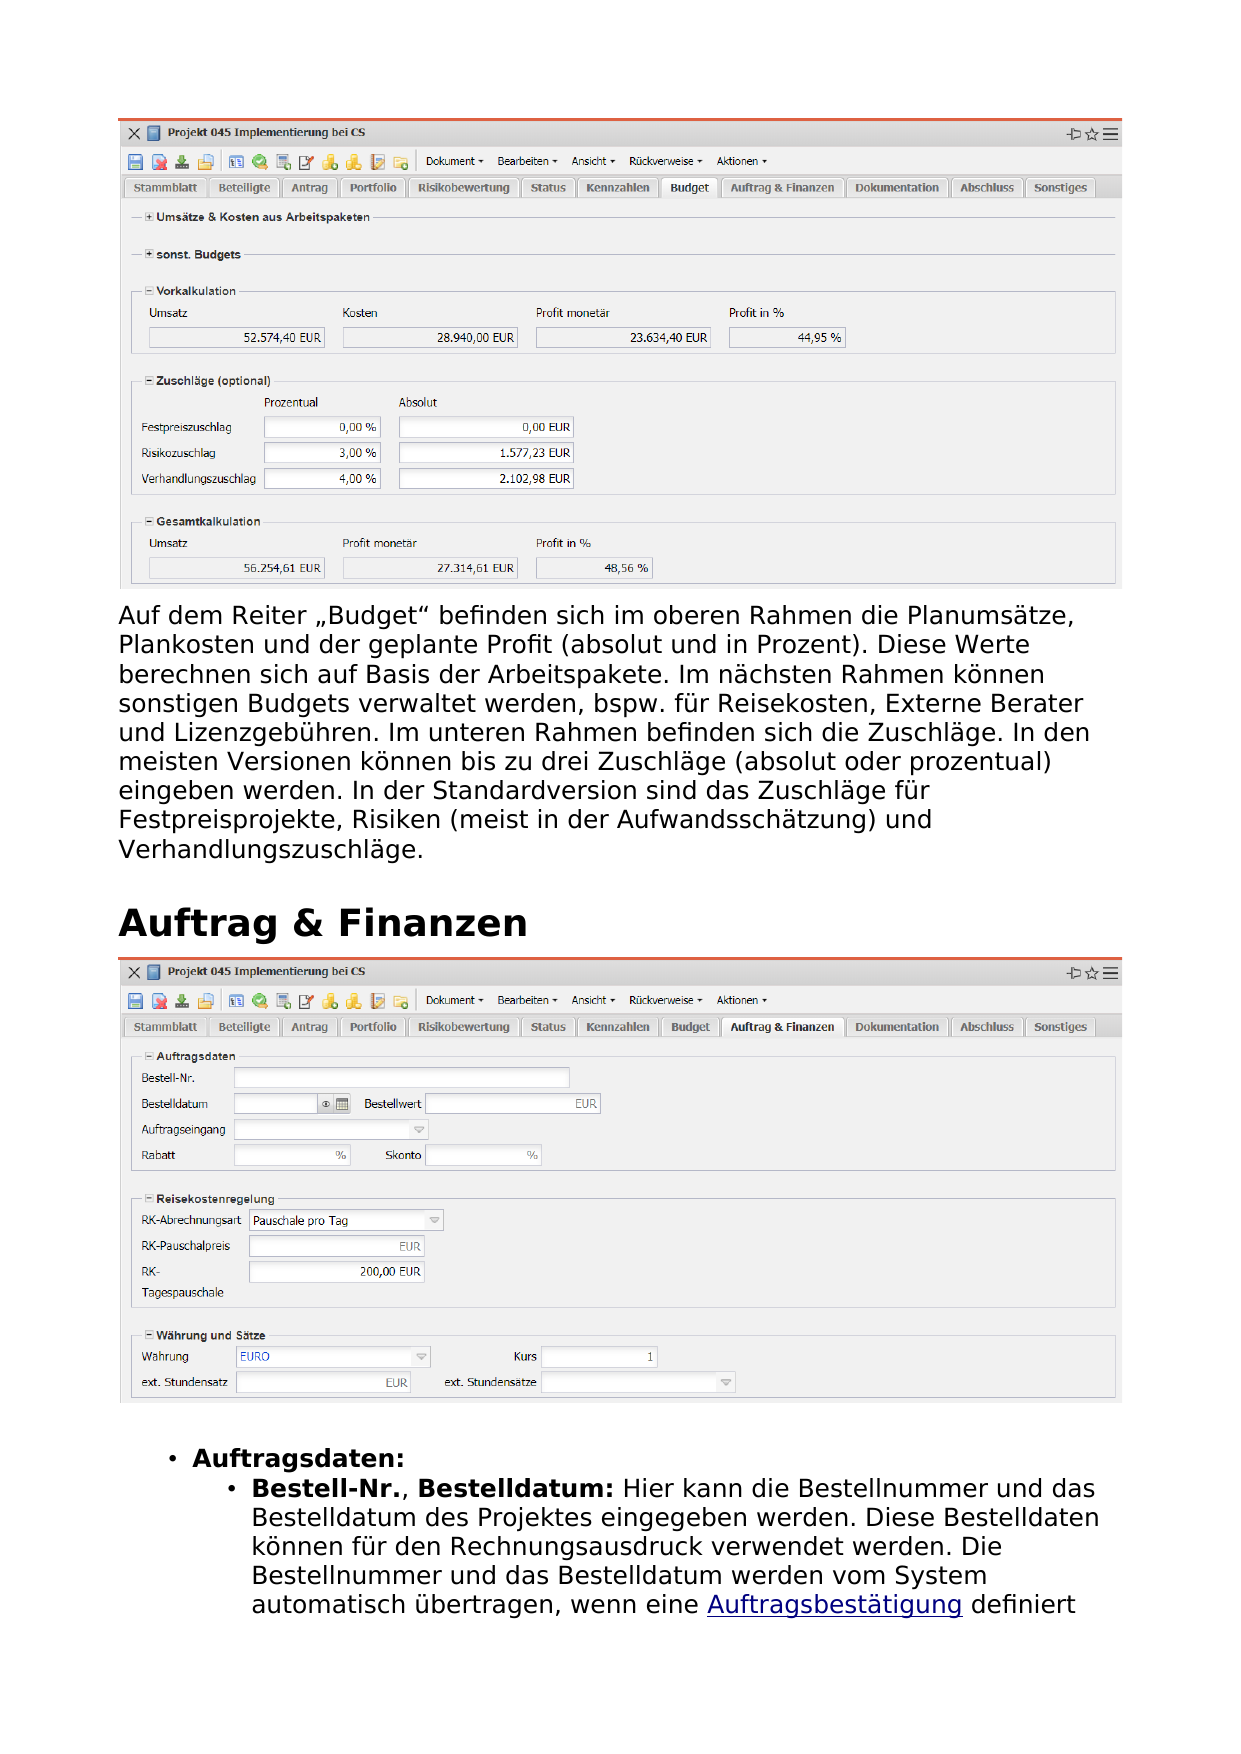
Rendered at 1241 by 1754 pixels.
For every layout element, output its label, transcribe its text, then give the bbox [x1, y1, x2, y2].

list Auftragsdaten: [177, 1445, 1122, 1474]
list Bestell-Nr., Bestelldatum: Hier kann die Bestellnummer und das Bestelldatum des Projektes eingegeben werden. Diese Bestelldaten können für den Rechnungsausdruck verwendet werden. Die Bestellnummer und das Bestelldatum werden vom System automatisch übertragen, wenn eine Auftragsbestätigung definiert [236, 1474, 1122, 1620]
subtitle Auftrag & Finanzen [118, 901, 1122, 945]
text Auf dem Reiter „Budget“ befinden sich im oberen Rahmen die Planumsätze, Plankosten und der geplante Profit (absolut und in Prozent). Diese Werte berechnen sich auf Basis der Arbeitspakete. Im nächsten Rahmen können sonstigen Budgets verwaltet werden, bspw. für Reisekosten, Externe Berater und Lizenzgebühren. Im unteren Rahmen befinden sich die Zuschläge. In den meisten Versionen können bis zu drei Zuschläge (absolut oder prozentual) eingeben werden. In der Standardversion sind das Zuschläge für Festpreisprojekte, Risiken (meist in der Aufwandsschätzung) und Verhandlungszuschläge. [118, 601, 1122, 864]
picture [118, 957, 1123, 1403]
picture [118, 118, 1123, 589]
